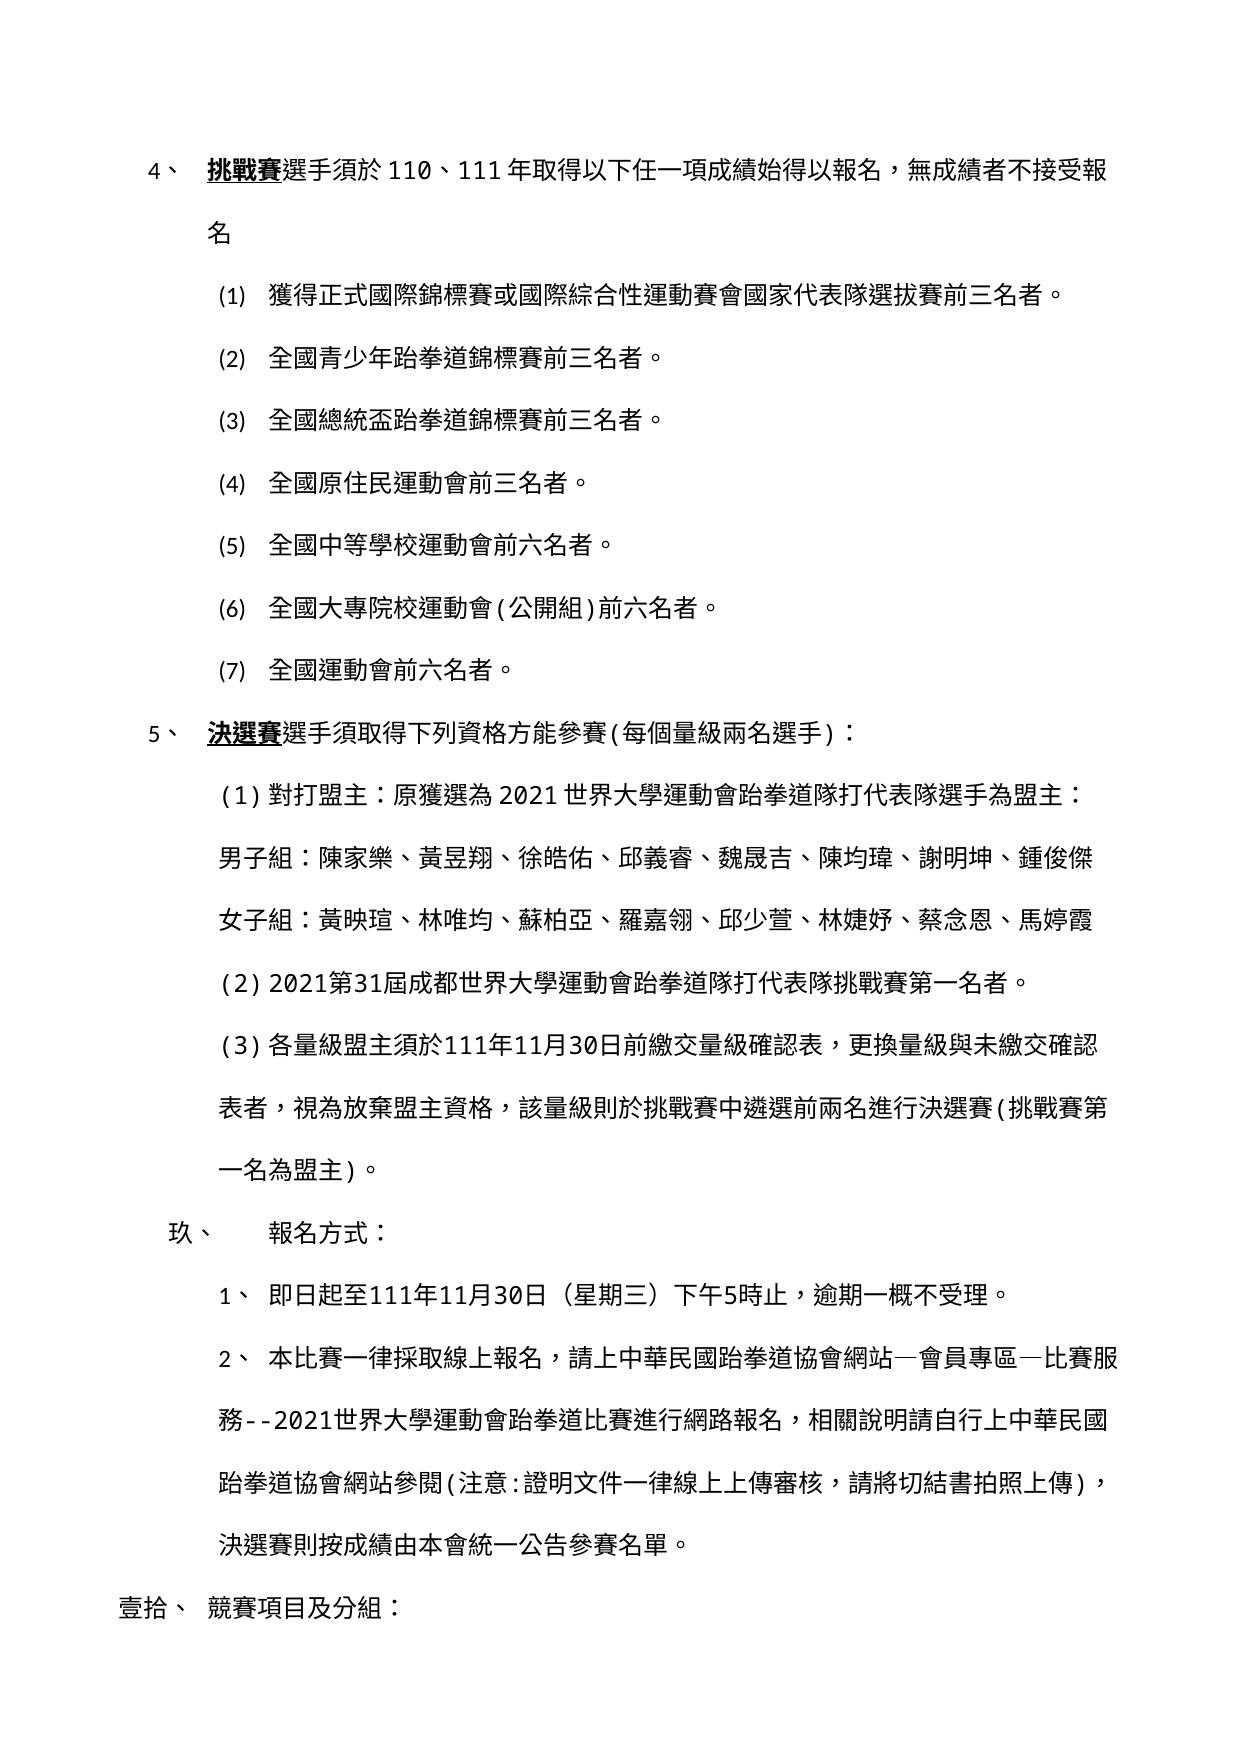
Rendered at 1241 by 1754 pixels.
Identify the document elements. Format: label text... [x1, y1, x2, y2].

list 挑戰賽選手須於110、111年取得以下任一項成績始得以報名，無成績者不接受報名 [148, 127, 1122, 252]
list 全國總統盃跆拳道錦標賽前三名者。 [218, 377, 1122, 439]
list 報名方式： [168, 1189, 1119, 1252]
list 即日起至111年11月30日（星期三）下午5時止，逾期一概不受理。 [218, 1252, 1122, 1314]
list 全國中等學校運動會前六名者。 [218, 502, 1122, 564]
list 各量級盟主須於111年11月30日前繳交量級確認表，更換量級與未繳交確認表者，視為放棄盟主資格，該量級則於挑戰賽中遴選前兩名進行決選賽(挑戰賽第一名為盟主)。 [218, 1002, 1122, 1189]
list 全國青少年跆拳道錦標賽前三名者。 [218, 314, 1122, 377]
list 本比賽一律採取線上報名，請上中華民國跆拳道協會網站—會員專區—比賽服務--2021世界大學運動會跆拳道比賽進行網路報名，相關說明請自行上中華民國跆拳道協會網站參閱(注意:證明文件一律線上上傳審核，請將切結書拍照上傳)，決選賽則按成績由本會統一公告參賽名單。 [218, 1314, 1122, 1564]
list 全國原住民運動會前三名者。 [218, 439, 1122, 502]
list 獲得正式國際錦標賽或國際綜合性運動賽會國家代表隊選拔賽前三名者。 [218, 252, 1122, 314]
list 對打盟主：原獲選為2021世界大學運動會跆拳道隊打代表隊選手為盟主： [218, 752, 1122, 814]
text 女子組：黃映瑄、林唯均、蘇柏亞、羅嘉翎、邱少萱、林婕妤、蔡念恩、馬婷霞 [218, 877, 1122, 939]
list 競賽項目及分組： [118, 1564, 1119, 1627]
text 男子組：陳家樂、黃昱翔、徐皓佑、邱義睿、魏晟吉、陳均瑋、謝明坤、鍾俊傑 [218, 814, 1122, 877]
list 2021第31屆成都世界大學運動會跆拳道隊打代表隊挑戰賽第一名者。 [218, 939, 1122, 1002]
list 全國大專院校運動會(公開組)前六名者。 [218, 564, 1122, 627]
list 決選賽選手須取得下列資格方能參賽(每個量級兩名選手)： [148, 689, 1122, 752]
list 全國運動會前六名者。 [218, 627, 1122, 689]
